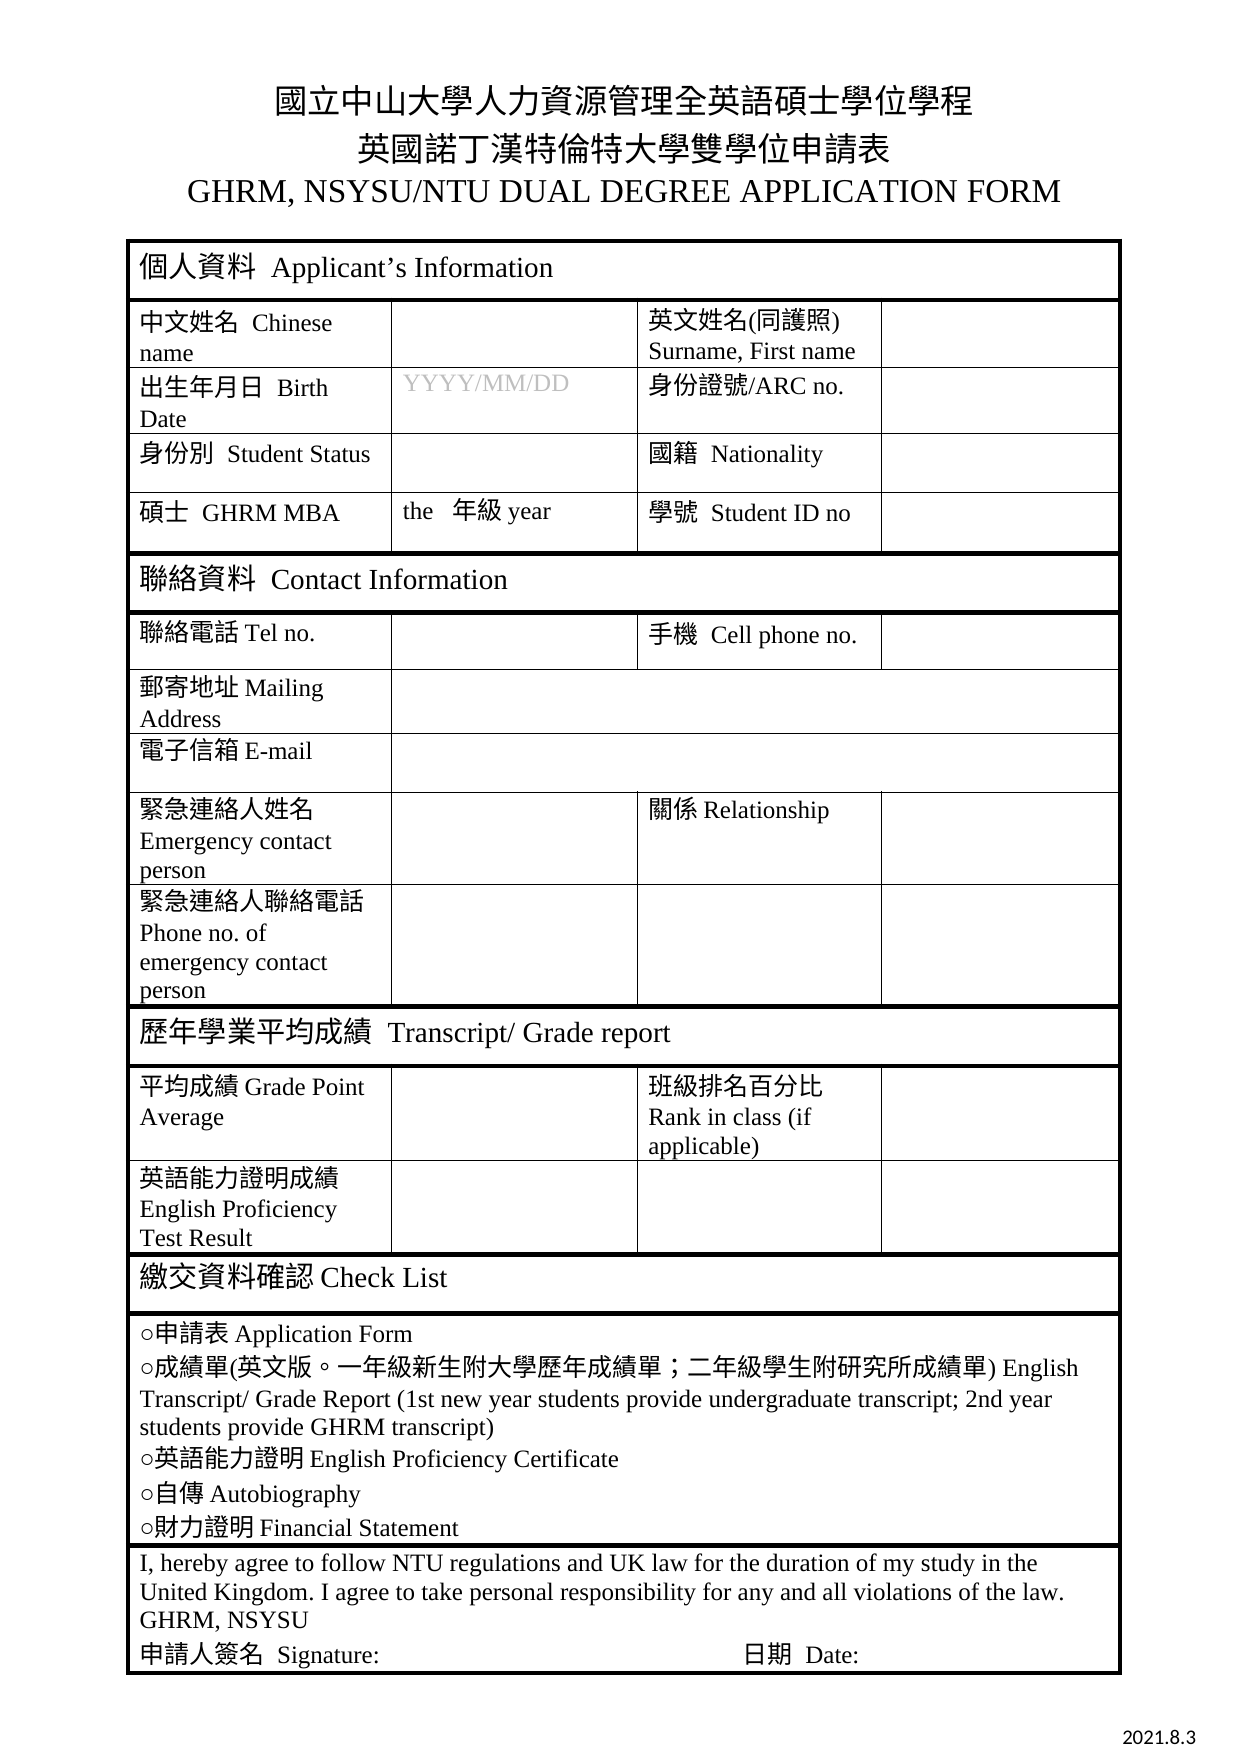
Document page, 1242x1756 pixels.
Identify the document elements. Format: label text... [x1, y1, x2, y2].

table_cell [638, 1161, 881, 1252]
table_cell 申請人簽名 Signature: [130, 1634, 731, 1671]
table_cell [882, 302, 1118, 367]
table_cell 學號 Student ID no [638, 493, 881, 551]
table_cell 身份別 Student Status [130, 434, 391, 492]
table_cell [882, 1161, 1118, 1252]
table_cell 手機 Cell phone no. [638, 615, 881, 669]
table_cell [882, 434, 1118, 492]
table_cell YYYY/MM/DD [392, 368, 637, 433]
table_cell [392, 885, 637, 1004]
table_cell 緊急連絡人聯絡電話Phone no. of emergency contact person [130, 885, 391, 1004]
table_cell [392, 734, 1118, 791]
table_cell 身份證號/ARC no. [638, 368, 881, 433]
table_cell 英文姓名(同護照) Surname, First name [638, 302, 881, 367]
table_cell ○申請表Application Form ○成績單(英文版。一年級新生附大學歷年成績單；二年級學生附研究所成績單) English Transcript/ Grade Report (1st new year students provide undergraduate transcript; 2nd year students provide GHRM transcript) ○英語能力證明English Proficiency Certificate ○自傳Autobiography ○財力證明Financial Statement [130, 1316, 1118, 1543]
table_cell 電子信箱E-mail [130, 734, 391, 791]
table_cell [882, 885, 1118, 1004]
table_cell 歷年學業平均成績 Transcript/ Grade report [130, 1009, 1118, 1063]
table_cell [392, 615, 637, 669]
table_cell 郵寄地址Mailing Address [130, 670, 391, 732]
table_cell [882, 793, 1118, 883]
text 國立中山大學人力資源管理全英語碩士學位學程 [52, 75, 1196, 123]
table_cell 中文姓名 Chinese name [130, 302, 391, 367]
text GHRM, NSYSU/NTU DUAL DEGREE APPLICATION FORM [52, 171, 1196, 210]
table_cell [392, 302, 637, 367]
table_cell 繳交資料確認Check List [130, 1257, 1118, 1311]
table_cell 英語能力證明成績 English Proficiency Test Result [130, 1161, 391, 1252]
table_cell [638, 885, 881, 1004]
table_cell 平均成績Grade Point Average [130, 1068, 391, 1160]
table_cell [392, 1161, 637, 1252]
table_cell I, hereby agree to follow NTU regulations and UK law for the duration of my study in the United Kingdom. I agree to take personal responsibility for any and all violations of the law. GHRM, NSYSU [130, 1548, 1118, 1634]
table_cell [392, 434, 637, 492]
table_header 個人資料 Applicant’s Information [130, 243, 1118, 298]
table_cell 國籍 Nationality [638, 434, 881, 492]
table_cell 出生年月日 Birth Date [130, 368, 391, 433]
table_cell 日期 Date: [731, 1634, 1118, 1671]
table_cell 碩士 GHRM MBA [130, 493, 391, 551]
table_cell the 年級year [392, 493, 637, 551]
table_cell 關係Relationship [638, 793, 881, 883]
table_cell 聯絡電話Tel no. [130, 615, 391, 669]
table_cell [392, 1068, 637, 1160]
table_cell 聯絡資料 Contact Information [130, 556, 1118, 610]
table_cell [392, 793, 637, 883]
table_cell [882, 493, 1118, 551]
table_cell [882, 615, 1118, 669]
table_cell 緊急連絡人姓名Emergency contact person [130, 793, 391, 883]
table_cell 班級排名百分比Rank in class (if applicable) [638, 1068, 881, 1160]
text 英國諾丁漢特倫特大學雙學位申請表 [52, 123, 1196, 171]
table_cell [392, 670, 1118, 732]
table_cell [882, 368, 1118, 433]
table_cell [882, 1068, 1118, 1160]
